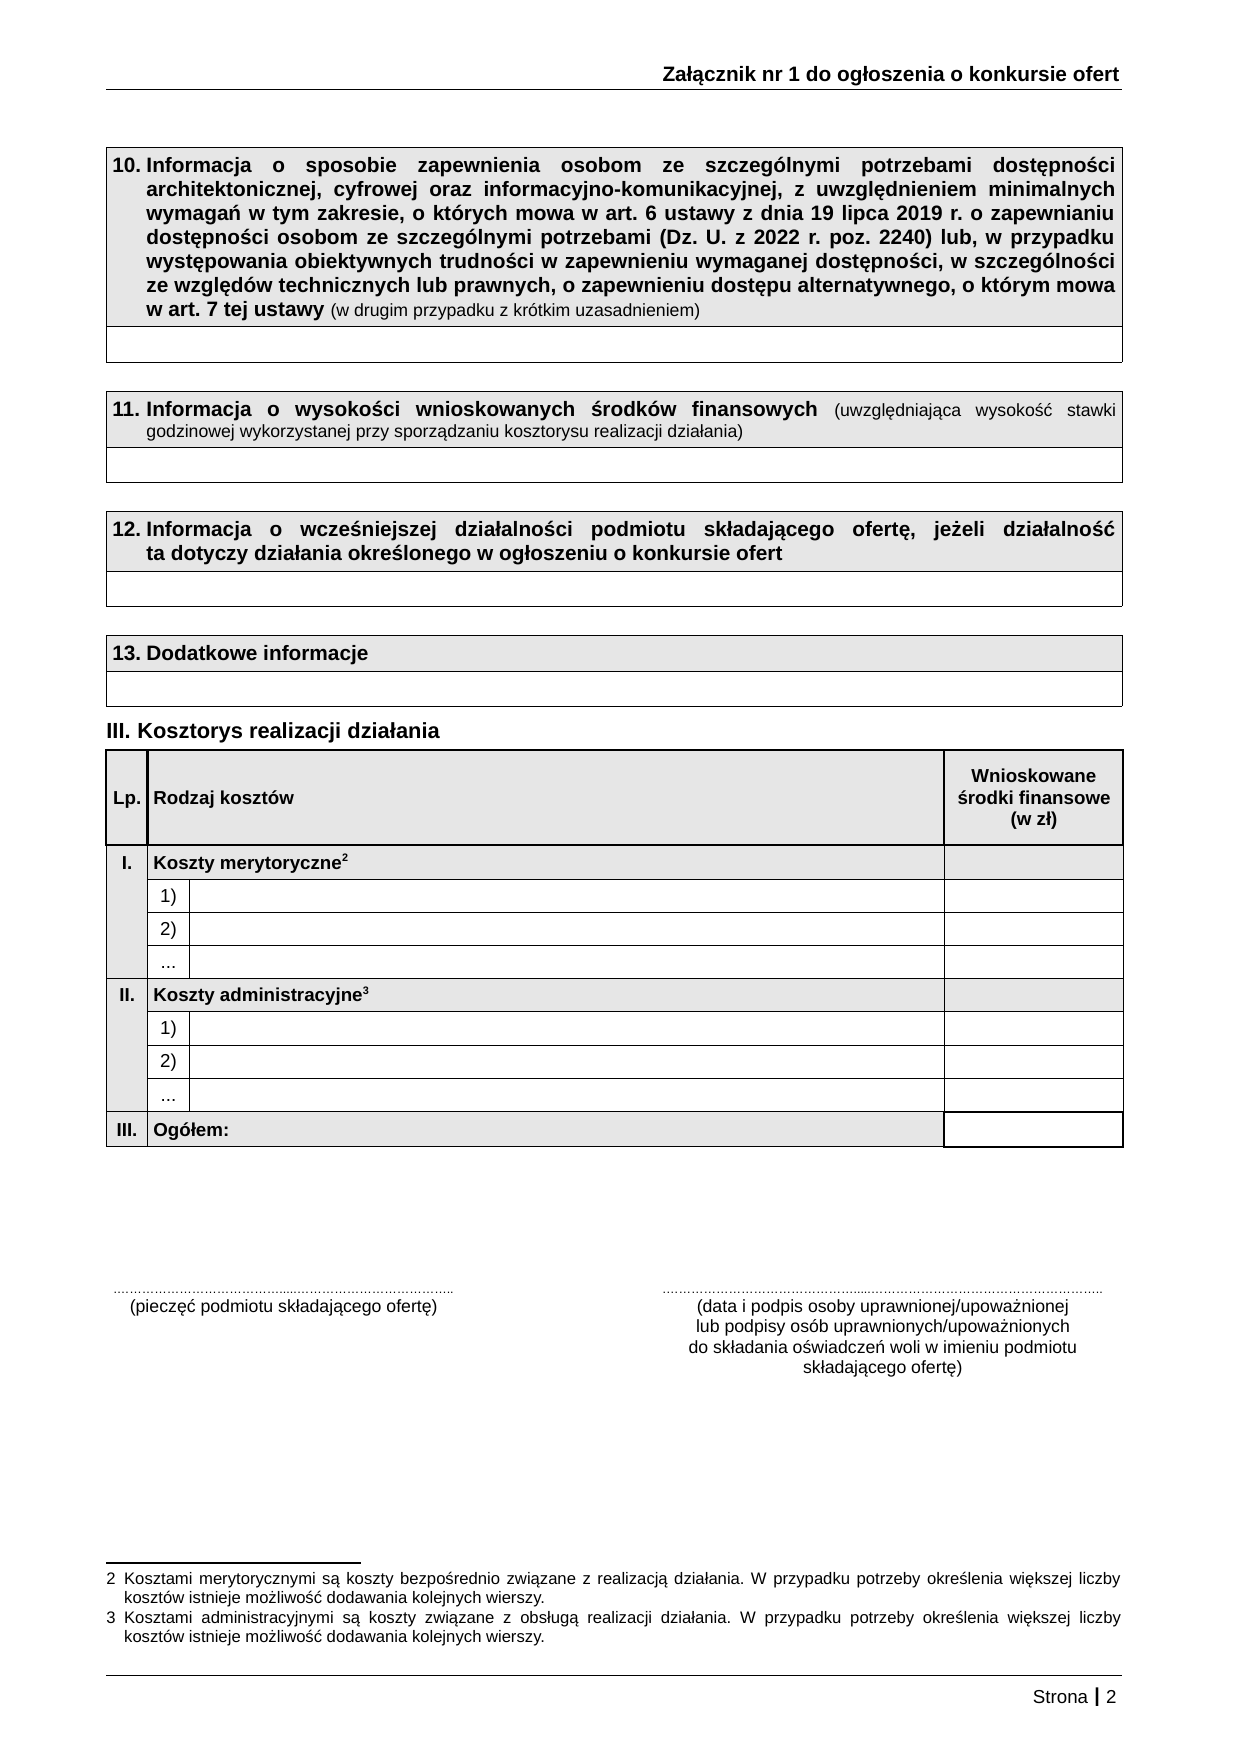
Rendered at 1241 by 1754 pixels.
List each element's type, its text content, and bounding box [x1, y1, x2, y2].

table_cell I. [107, 846, 147, 978]
table_header Dodatkowe informacje [107, 636, 1122, 671]
table_cell [107, 572, 1122, 606]
table_cell [945, 946, 1123, 978]
table_cell Ogółem: [148, 1112, 943, 1146]
table_cell [190, 946, 944, 978]
table_cell [107, 672, 1122, 706]
table_header Informacja o sposobie zapewnienia osobom ze szczególnymi potrzebami dostępności architektonicznej, cyfrowej oraz informacyjno-komunikacyjnej, z uwzględnieniem minimalnych wymagań w tym zakresie, o których mowa w art. 6 ustawy z dnia 19 lipca 2019 r. o zapewnianiu dostępności osobom ze szczególnymi potrzebami (Dz. U. z 2022 r. poz. 2240) lub, w przypadku występowania obiektywnych trudności w zapewnieniu wymaganej dostępności, w szczególności ze względów technicznych lub prawnych, o zapewnieniu dostępu alternatywnego, o którym mowa w art. 7 tej ustawy (w drugim przypadku z krótkim uzasadnieniem) [107, 148, 1122, 326]
table_cell 2) [148, 1046, 189, 1078]
table_header Informacja o wcześniejszej działalności podmiotu składającego ofertę, jeżeli działalność ta dotyczy działania określonego w ogłoszeniu o konkursie ofert [107, 512, 1122, 571]
table_header Lp. [107, 751, 146, 844]
table_cell [190, 1046, 944, 1078]
table_cell 1) [148, 1012, 189, 1044]
table_cell ... [148, 1079, 189, 1111]
table_cell [190, 913, 944, 945]
table_cell III. [107, 1112, 147, 1146]
table_cell 1) [148, 880, 189, 912]
table_header Informacja o wysokości wnioskowanych środków finansowych (uwzględniająca wysokość stawki godzinowej wykorzystanej przy sporządzaniu kosztorysu realizacji działania) [107, 392, 1122, 447]
table_cell [945, 1079, 1123, 1111]
table_header Wnioskowane środki finansowe (w zł) [945, 751, 1122, 844]
table_cell [190, 880, 944, 912]
table_cell Koszty merytoryczne [148, 846, 944, 879]
table_cell ... [148, 946, 189, 978]
table_cell [107, 327, 1122, 362]
table_cell Koszty administracyjne [148, 979, 944, 1011]
table_cell 2) [148, 913, 189, 945]
table_cell [190, 1012, 944, 1044]
table_cell [945, 1113, 1122, 1146]
table_cell [945, 979, 1123, 1011]
list Kosztorys realizacji działania [106, 718, 1122, 743]
table_cell [945, 846, 1123, 879]
table_cell [945, 1012, 1123, 1044]
table_cell II. [107, 979, 147, 1111]
table_header [461, 1276, 656, 1383]
table_cell [945, 1046, 1123, 1078]
table_cell [107, 448, 1122, 482]
table_header .……………………………………….....……………………………………………….. (data i podpis osoby uprawnionej/upoważnionej lub podpisy osób uprawnionych/upoważnionych do składania oświadczeń woli w imieniu podmiotu składającego ofertę) [656, 1276, 1110, 1383]
table_cell [945, 880, 1123, 912]
table_header .………………………………….....……………………………….. (pieczęć podmiotu składającego ofertę) [106, 1276, 461, 1383]
table_header Rodzaj kosztów [149, 751, 943, 844]
table_cell [945, 913, 1123, 945]
table_cell [190, 1079, 944, 1111]
